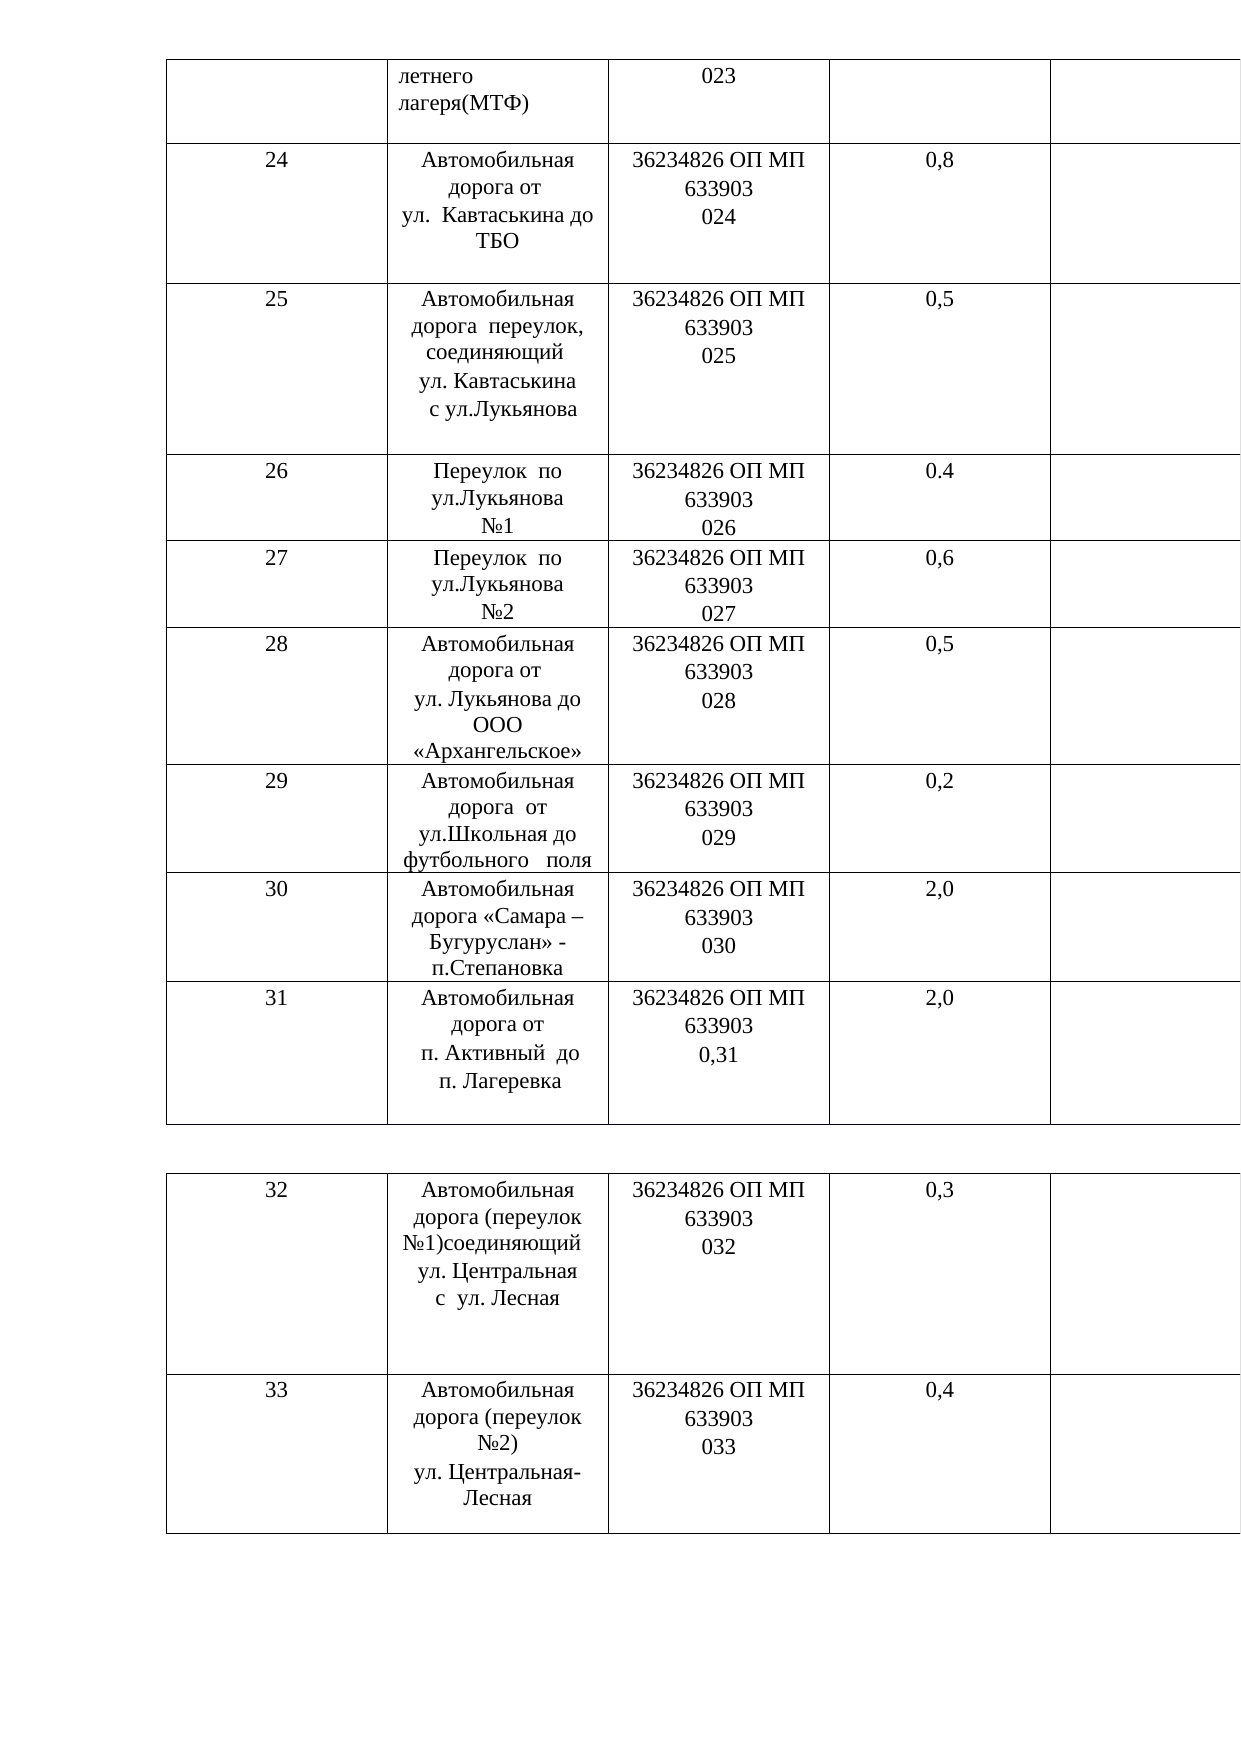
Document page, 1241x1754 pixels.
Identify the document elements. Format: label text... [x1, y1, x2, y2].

table_cell 36234826 ОП МП 633903 026 [609, 455, 829, 540]
table_cell [1051, 144, 1240, 282]
table_cell 36234826 ОП МП 633903 032 [609, 1174, 829, 1373]
table_cell 0,5 [830, 284, 1050, 454]
table_cell [1051, 628, 1240, 764]
table_cell Переулок по ул.Лукьянова №2 [388, 541, 608, 627]
table_cell 30 [167, 873, 387, 981]
table_cell Автомобильная дорога от ул. Кавтаськина до ТБО [388, 144, 608, 282]
table_cell Автомобильная дорога переулок, соединяющий ул. Кавтаськина с ул.Лукьянова [388, 284, 608, 454]
table_cell 0,4 [830, 1375, 1050, 1532]
table_cell 0,5 [830, 628, 1050, 764]
table_cell Автомобильная дорога от ул.Школьная до футбольного поля [388, 765, 608, 872]
table_cell [1051, 1375, 1240, 1532]
table_cell Автомобильная дорога (переулок №1)соединяющий ул. Центральная с ул. Лесная [388, 1174, 608, 1373]
table_cell [1051, 541, 1240, 627]
table_cell 27 [167, 541, 387, 627]
table_cell Переулок по ул.Лукьянова №1 [388, 455, 608, 540]
table_cell летнего лагеря(МТФ) [388, 60, 608, 143]
table_cell 36234826 ОП МП 633903 024 [609, 144, 829, 282]
table_cell 023 [609, 60, 829, 143]
table_cell 0,2 [830, 765, 1050, 872]
table_cell 0.4 [830, 455, 1050, 540]
table_cell Автомобильная дорога «Самара –Бугуруслан» -п.Степановка [388, 873, 608, 981]
table_cell 36234826 ОП МП 633903 033 [609, 1375, 829, 1532]
table_cell [1051, 765, 1240, 872]
table_cell 25 [167, 284, 387, 454]
table_cell 0,8 [830, 144, 1050, 282]
table_cell 36234826 ОП МП 633903 0,31 [609, 982, 829, 1123]
table_cell [1051, 1174, 1240, 1373]
table_cell 36234826 ОП МП 633903 027 [609, 541, 829, 627]
table_cell [1051, 982, 1240, 1123]
table_cell 2,0 [830, 982, 1050, 1123]
table_cell 26 [167, 455, 387, 540]
table_cell [166, 1125, 1240, 1173]
table_cell 28 [167, 628, 387, 764]
table_cell 36234826 ОП МП 633903 025 [609, 284, 829, 454]
table_cell 36234826 ОП МП 633903 030 [609, 873, 829, 981]
table_cell [1051, 60, 1240, 143]
table_cell 36234826 ОП МП 633903 029 [609, 765, 829, 872]
table_cell [830, 60, 1050, 143]
table_cell Автомобильная дорога от ул. Лукьянова до ООО «Архангельское» [388, 628, 608, 764]
table_cell [167, 60, 387, 143]
table_cell 0,3 [830, 1174, 1050, 1373]
table_cell 2,0 [830, 873, 1050, 981]
table_cell 36234826 ОП МП 633903 028 [609, 628, 829, 764]
table_cell Автомобильная дорога от п. Активный до п. Лагеревка [388, 982, 608, 1123]
table_cell Автомобильная дорога (переулок №2) ул. Центральная-Лесная [388, 1375, 608, 1532]
table_cell [1051, 873, 1240, 981]
table_cell [1051, 284, 1240, 454]
table_cell 29 [167, 765, 387, 872]
table_cell 32 [167, 1174, 387, 1373]
table_cell 0,6 [830, 541, 1050, 627]
table_cell 33 [167, 1375, 387, 1532]
table_cell [1051, 455, 1240, 540]
table_cell 24 [167, 144, 387, 282]
table_cell 31 [167, 982, 387, 1123]
